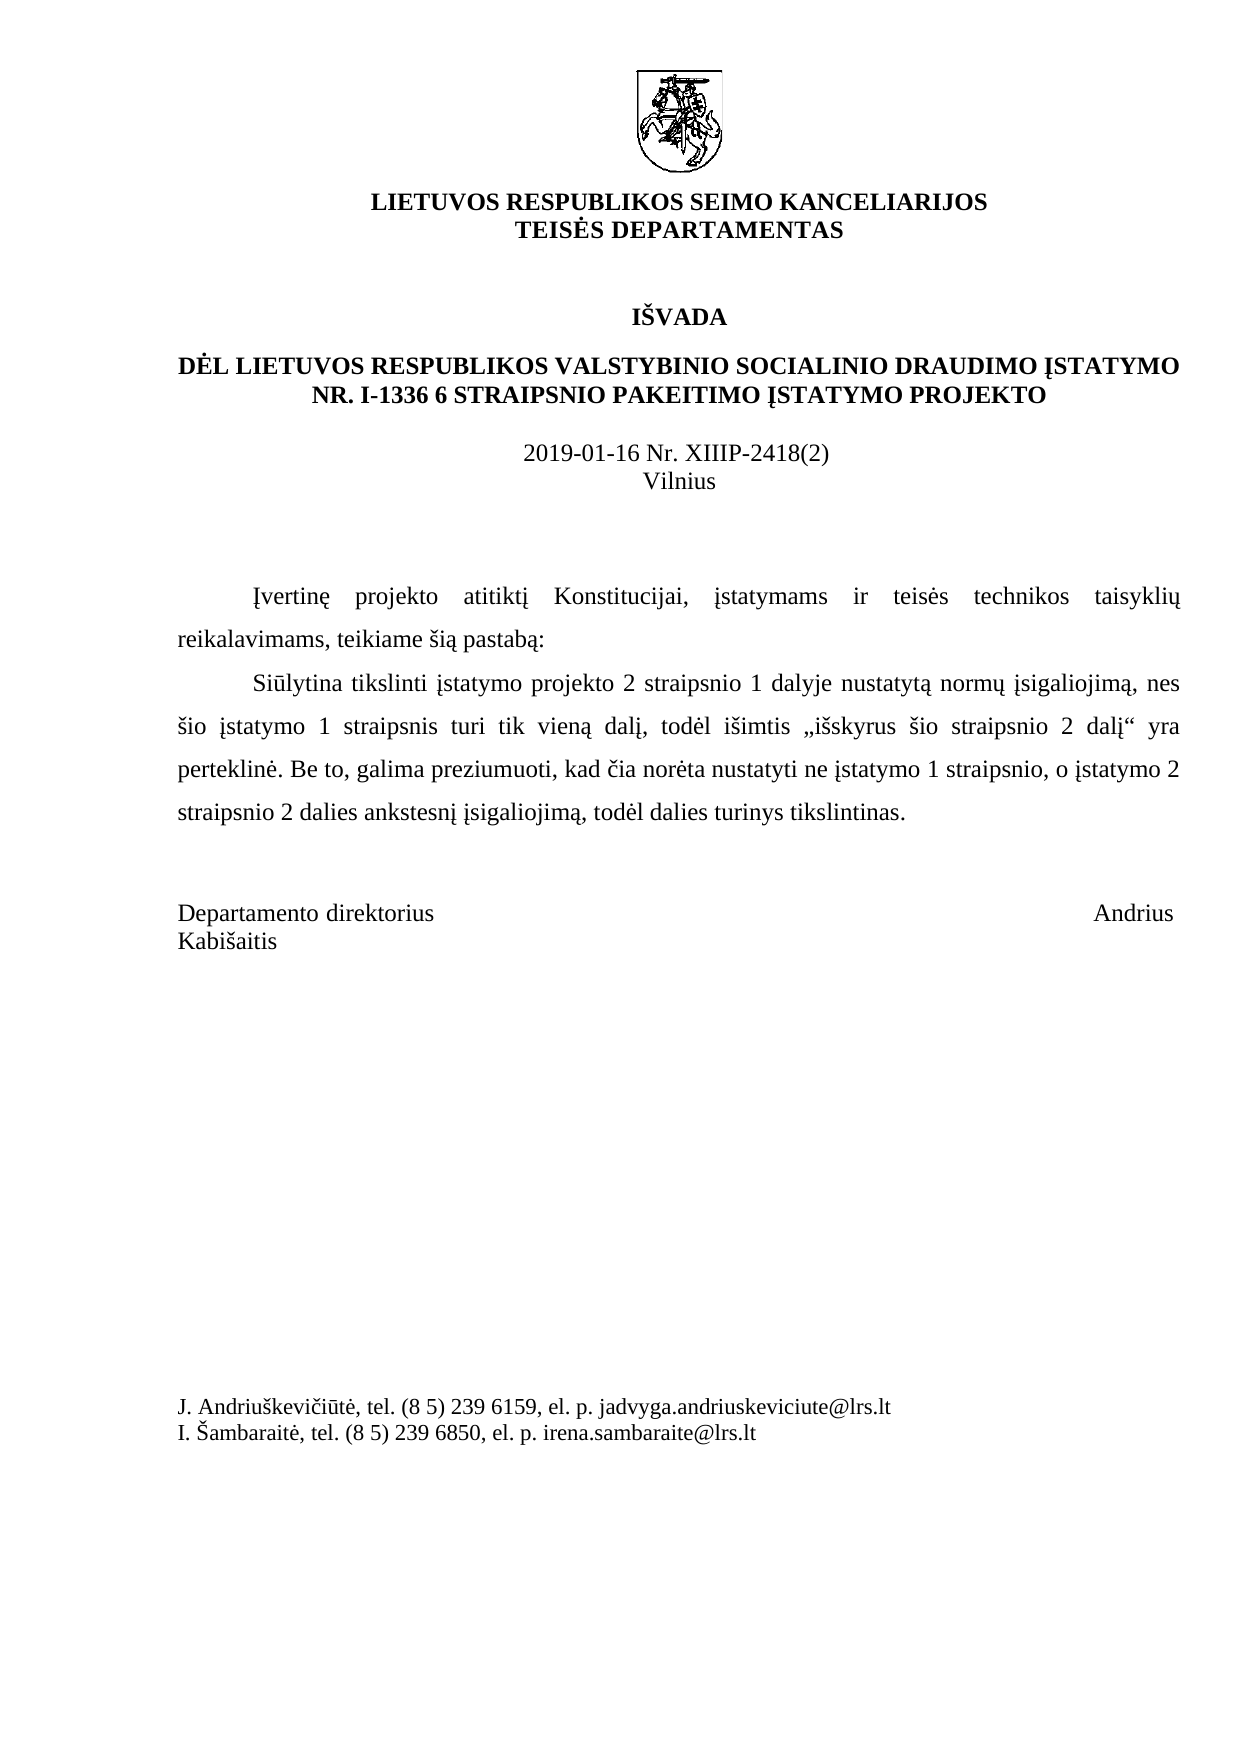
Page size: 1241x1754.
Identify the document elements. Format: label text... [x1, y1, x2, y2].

text I. Šambaraitė, tel. (8 5) 239 6850, el. p. irena.sambaraite@lrs.lt [177, 1419, 1181, 1446]
text Siūlytina tikslinti įstatymo projekto 2 straipsnio 1 dalyje nustatytą normų įsigaliojimą, nes šio įstatymo 1 straipsnis turi tik vieną dalį, todėl išimtis „išskyrus šio straipsnio 2 dalį“ yra perteklinė. Be to, galima preziumuoti, kad čia norėta nustatyti ne įstatymo 1 straipsnio, o įstatymo 2 straipsnio 2 dalies ankstesnį įsigaliojimą, todėl dalies turinys tikslintinas. [177, 668, 1181, 826]
text Vilnius [177, 466, 1181, 495]
text 2019-01-16 Nr. XIIIP-2418(2) [177, 438, 1181, 466]
text Departamento direktorius Andrius Kabišaitis [177, 898, 1181, 955]
text IŠVADA [177, 302, 1181, 331]
text TEISĖS DEPARTAMENTAS [177, 216, 1181, 244]
text DĖL LIETUVOS RESPUBLIKOS VALSTYBINIO SOCIALINIO DRAUDIMO ĮSTATYMO NR. I-1336 6 STRAIPSNIO PAKEITIMO ĮSTATYMO PROJEKTO [177, 351, 1181, 409]
text J. Andriuškevičiūtė, tel. (8 5) 239 6159, el. p. jadvyga.andriuskeviciute@lrs.lt [177, 1393, 1181, 1419]
text LIETUVOS RESPUBLIKOS SEIMO KANCELIARIJOS [177, 187, 1181, 216]
text Įvertinę projekto atitiktį Konstitucijai, įstatymams ir teisės technikos taisyklių reikalavimams, teikiame šią pastabą: [177, 581, 1181, 653]
